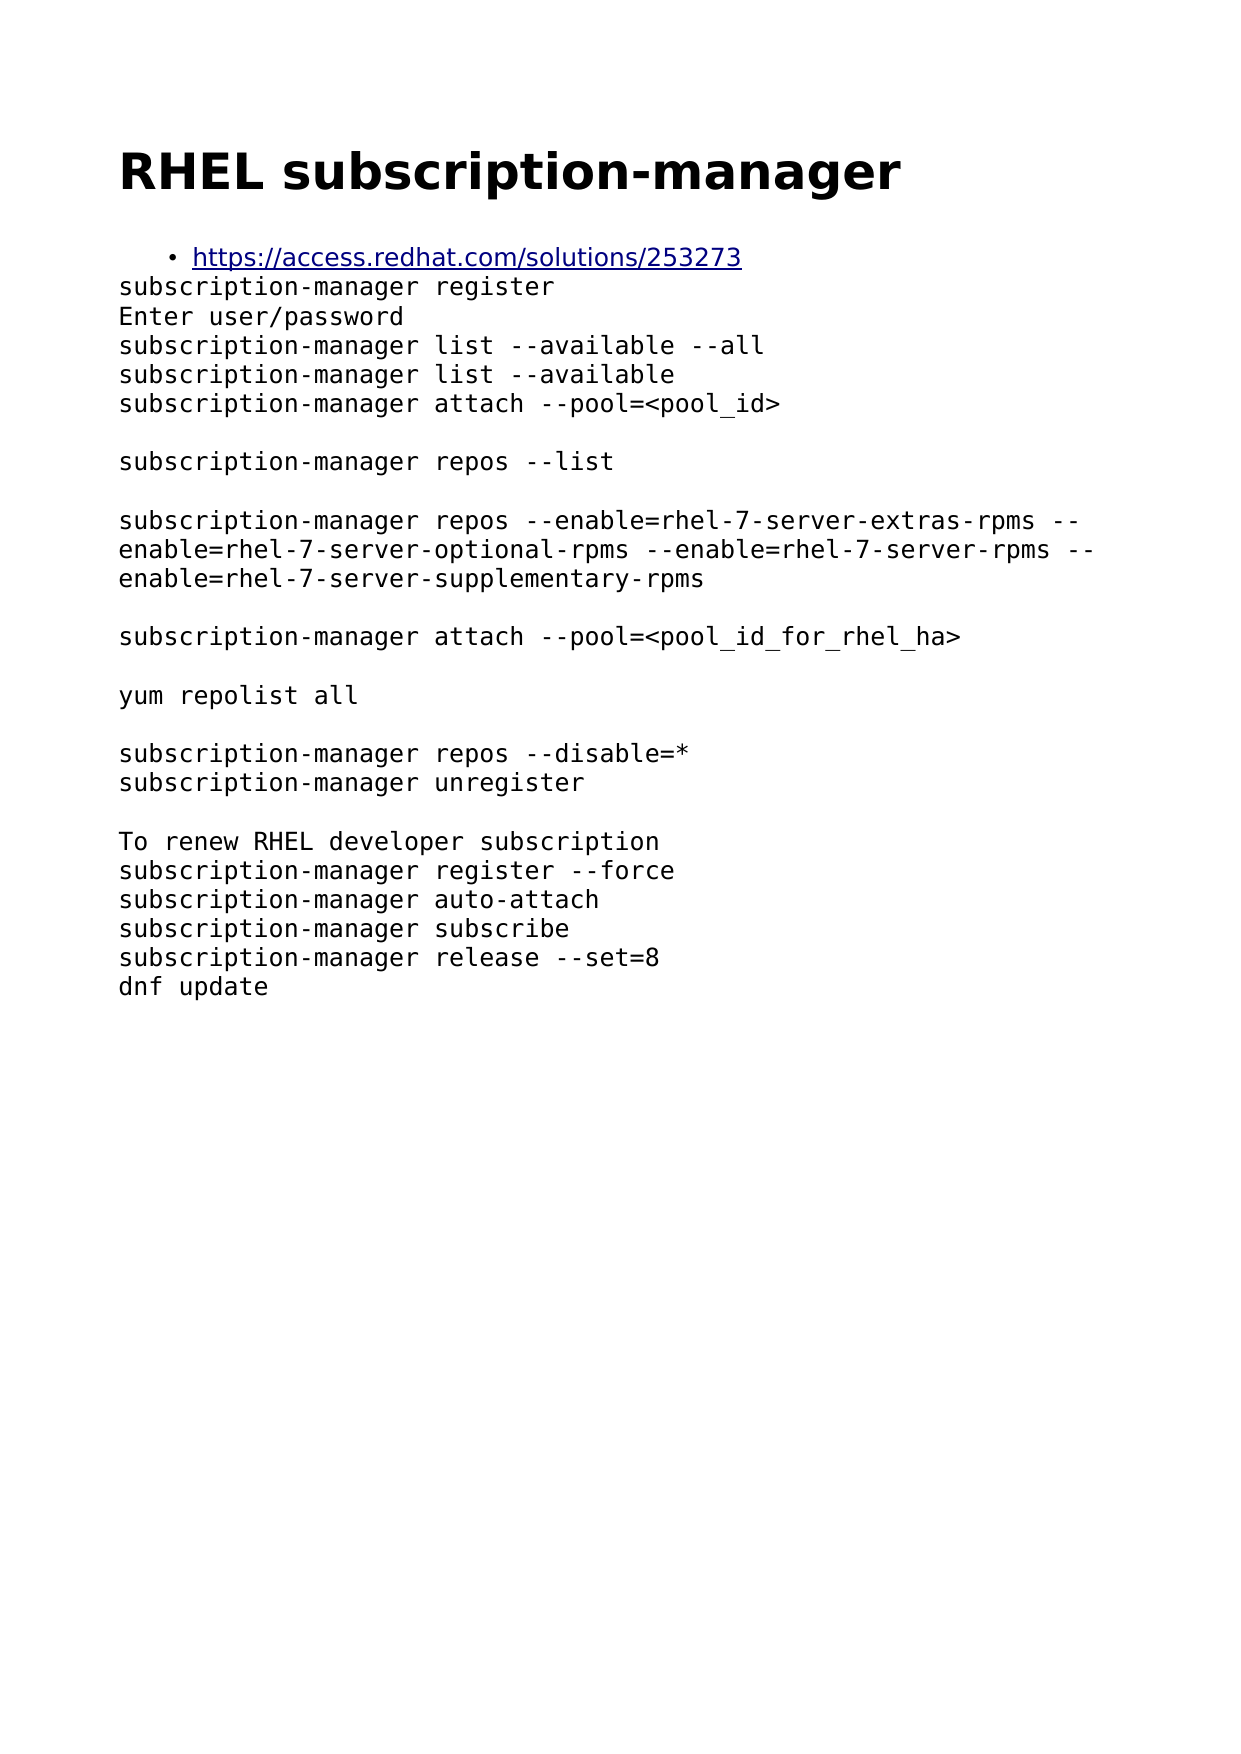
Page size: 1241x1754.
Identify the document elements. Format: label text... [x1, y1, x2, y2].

list https://access.redhat.com/solutions/253273 [177, 243, 1122, 272]
text subscription-manager register Enter user/password subscription-manager list --available --all subscription-manager list --available subscription-manager attach --pool=<pool_id> subscription-manager repos --list subscription-manager repos --enable=rhel-7-server-extras-rpms --enable=rhel-7-server-optional-rpms --enable=rhel-7-server-rpms --enable=rhel-7-server-supplementary-rpms subscription-manager attach --pool=<pool_id_for_rhel_ha> yum repolist all subscription-manager repos --disable=* subscription-manager unregister To renew RHEL developer subscription subscription-manager register --force subscription-manager auto-attach subscription-manager subscribe subscription-manager release --set=8 dnf update [118, 272, 1122, 1002]
subtitle RHEL subscription-manager [118, 143, 1122, 201]
